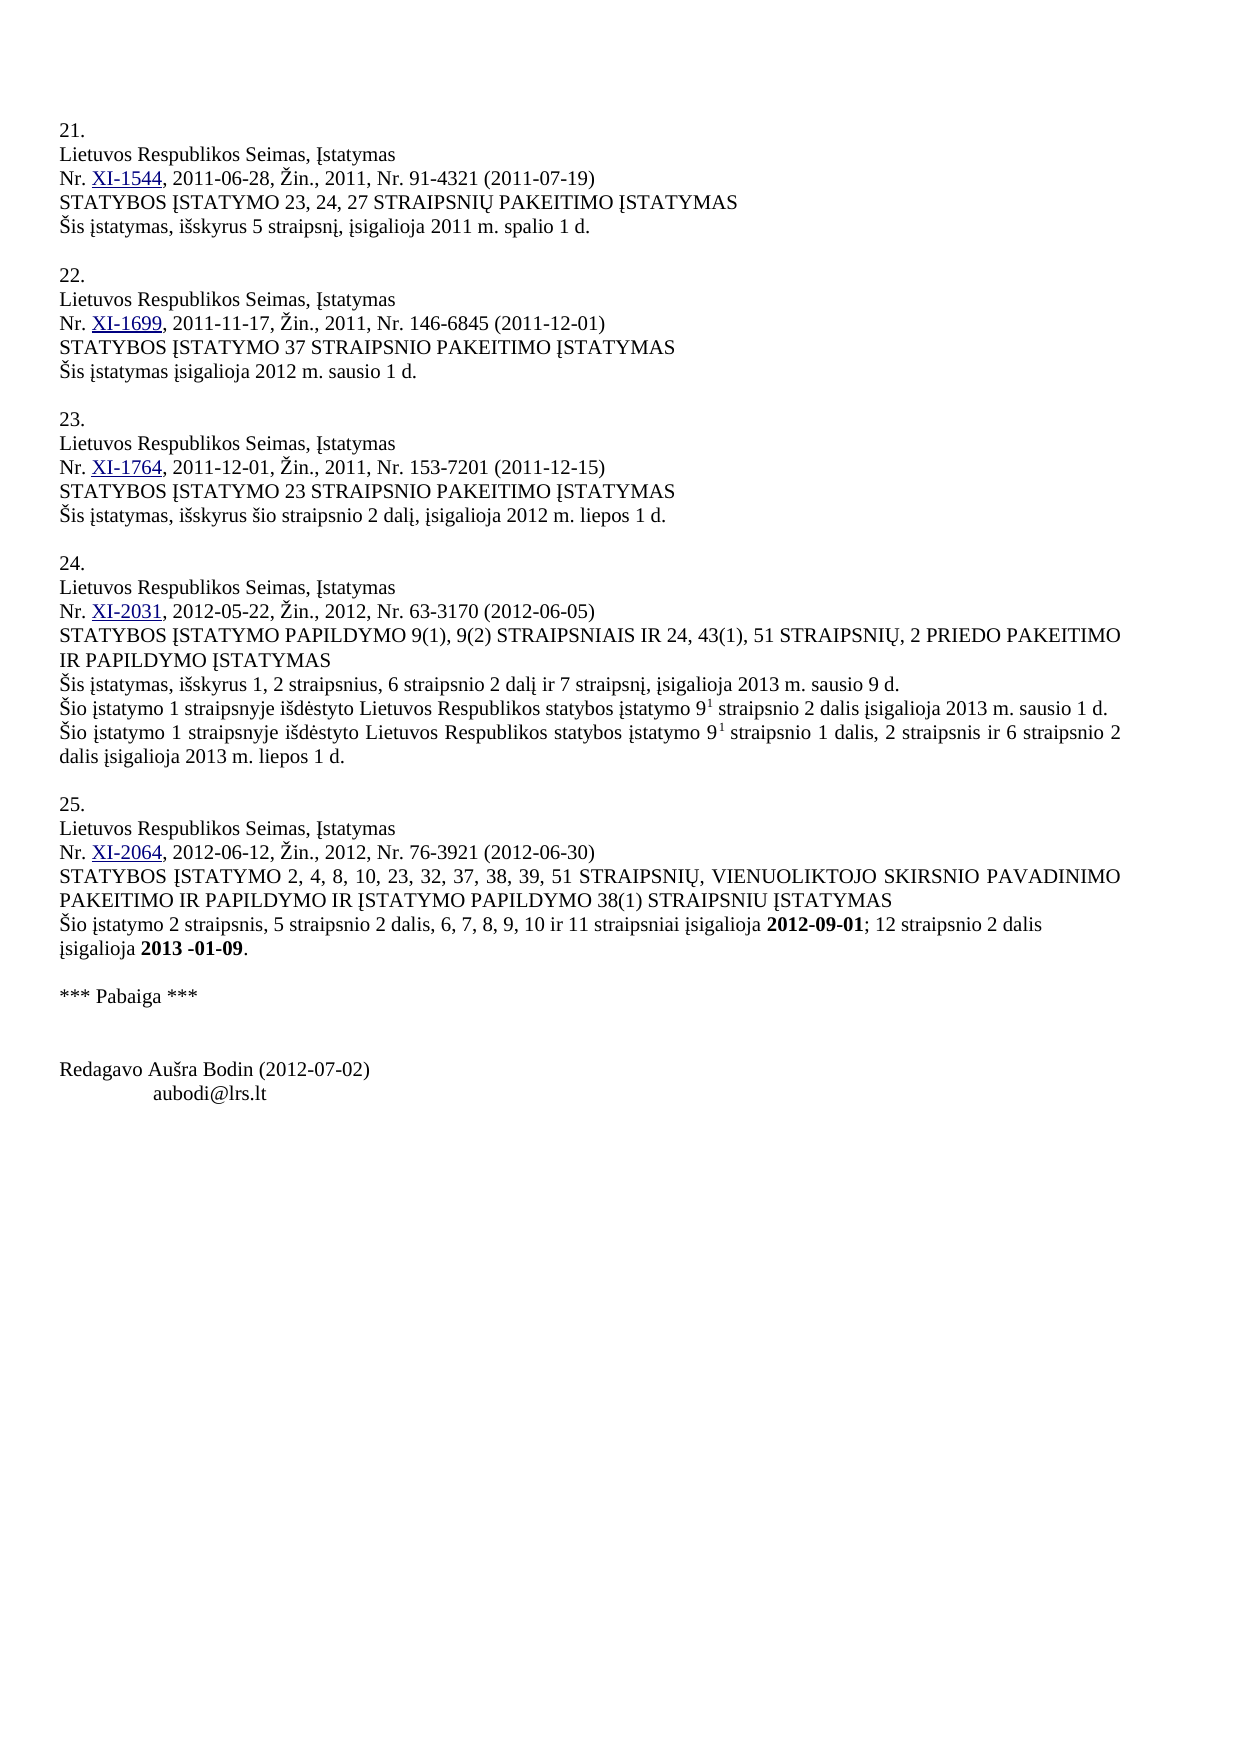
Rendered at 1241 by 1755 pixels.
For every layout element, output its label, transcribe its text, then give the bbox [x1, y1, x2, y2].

text 24. [59, 551, 1122, 575]
text Šis įstatymas, išskyrus 1, 2 straipsnius, 6 straipsnio 2 dalį ir 7 straipsnį, įsigalioja 2013 m. sausio 9 d. [59, 672, 1122, 696]
text Šio įstatymo 1 straipsnyje išdėstyto Lietuvos Respublikos statybos įstatymo 91 straipsnio 2 dalis įsigalioja 2013 m. sausio 1 d. [59, 696, 1122, 720]
text STATYBOS ĮSTATYMO PAPILDYMO 9(1), 9(2) STRAIPSNIAIS IR 24, 43(1), 51 STRAIPSNIŲ, 2 PRIEDO PAKEITIMO IR PAPILDYMO ĮSTATYMAS [59, 623, 1122, 672]
text STATYBOS ĮSTATYMO 23 STRAIPSNIO PAKEITIMO ĮSTATYMAS [59, 479, 1122, 503]
text Lietuvos Respublikos Seimas, Įstatymas [59, 575, 1122, 599]
text Nr. XI-1544, 2011-06-28, Žin., 2011, Nr. 91-4321 (2011-07-19) [59, 166, 1122, 190]
text aubodi@lrs.lt [59, 1081, 1122, 1105]
text Nr. XI-1699, 2011-11-17, Žin., 2011, Nr. 146-6845 (2011-12-01) [59, 311, 1122, 335]
text 25. [59, 792, 1122, 816]
text STATYBOS ĮSTATYMO 2, 4, 8, 10, 23, 32, 37, 38, 39, 51 STRAIPSNIŲ, VIENUOLIKTOJO SKIRSNIO PAVADINIMO PAKEITIMO IR PAPILDYMO IR ĮSTATYMO PAPILDYMO 38(1) STRAIPSNIU ĮSTATYMAS [59, 864, 1122, 912]
text Lietuvos Respublikos Seimas, Įstatymas [59, 816, 1122, 840]
text 21. [59, 118, 1122, 142]
text Nr. XI-2031, 2012-05-22, Žin., 2012, Nr. 63-3170 (2012-06-05) [59, 599, 1122, 623]
text Nr. XI-2064, 2012-06-12, Žin., 2012, Nr. 76-3921 (2012-06-30) [59, 840, 1122, 864]
text Šio įstatymo 2 straipsnis, 5 straipsnio 2 dalis, 6, 7, 8, 9, 10 ir 11 straipsniai įsigalioja 2012-09-01; 12 straipsnio 2 dalis įsigalioja 2013 -01-09. [59, 912, 1122, 960]
text Lietuvos Respublikos Seimas, Įstatymas [59, 431, 1122, 455]
text Šis įstatymas įsigalioja 2012 m. sausio 1 d. [59, 359, 1122, 383]
text Šis įstatymas, išskyrus 5 straipsnį, įsigalioja 2011 m. spalio 1 d. [59, 214, 1122, 238]
text 22. [59, 262, 1122, 287]
text 23. [59, 407, 1122, 431]
text STATYBOS ĮSTATYMO 37 STRAIPSNIO PAKEITIMO ĮSTATYMAS [59, 335, 1122, 359]
text STATYBOS ĮSTATYMO 23, 24, 27 STRAIPSNIŲ PAKEITIMO ĮSTATYMAS [59, 190, 1122, 214]
text Lietuvos Respublikos Seimas, Įstatymas [59, 287, 1122, 311]
text *** Pabaiga *** [59, 984, 1122, 1008]
text Lietuvos Respublikos Seimas, Įstatymas [59, 142, 1122, 166]
text Šio įstatymo 1 straipsnyje išdėstyto Lietuvos Respublikos statybos įstatymo 91 straipsnio 1 dalis, 2 straipsnis ir 6 straipsnio 2 dalis įsigalioja 2013 m. liepos 1 d. [59, 720, 1122, 768]
text Šis įstatymas, išskyrus šio straipsnio 2 dalį, įsigalioja 2012 m. liepos 1 d. [59, 503, 1122, 527]
text Redagavo Aušra Bodin (2012-07-02) [59, 1057, 1122, 1081]
text Nr. XI-1764, 2011-12-01, Žin., 2011, Nr. 153-7201 (2011-12-15) [59, 455, 1122, 479]
